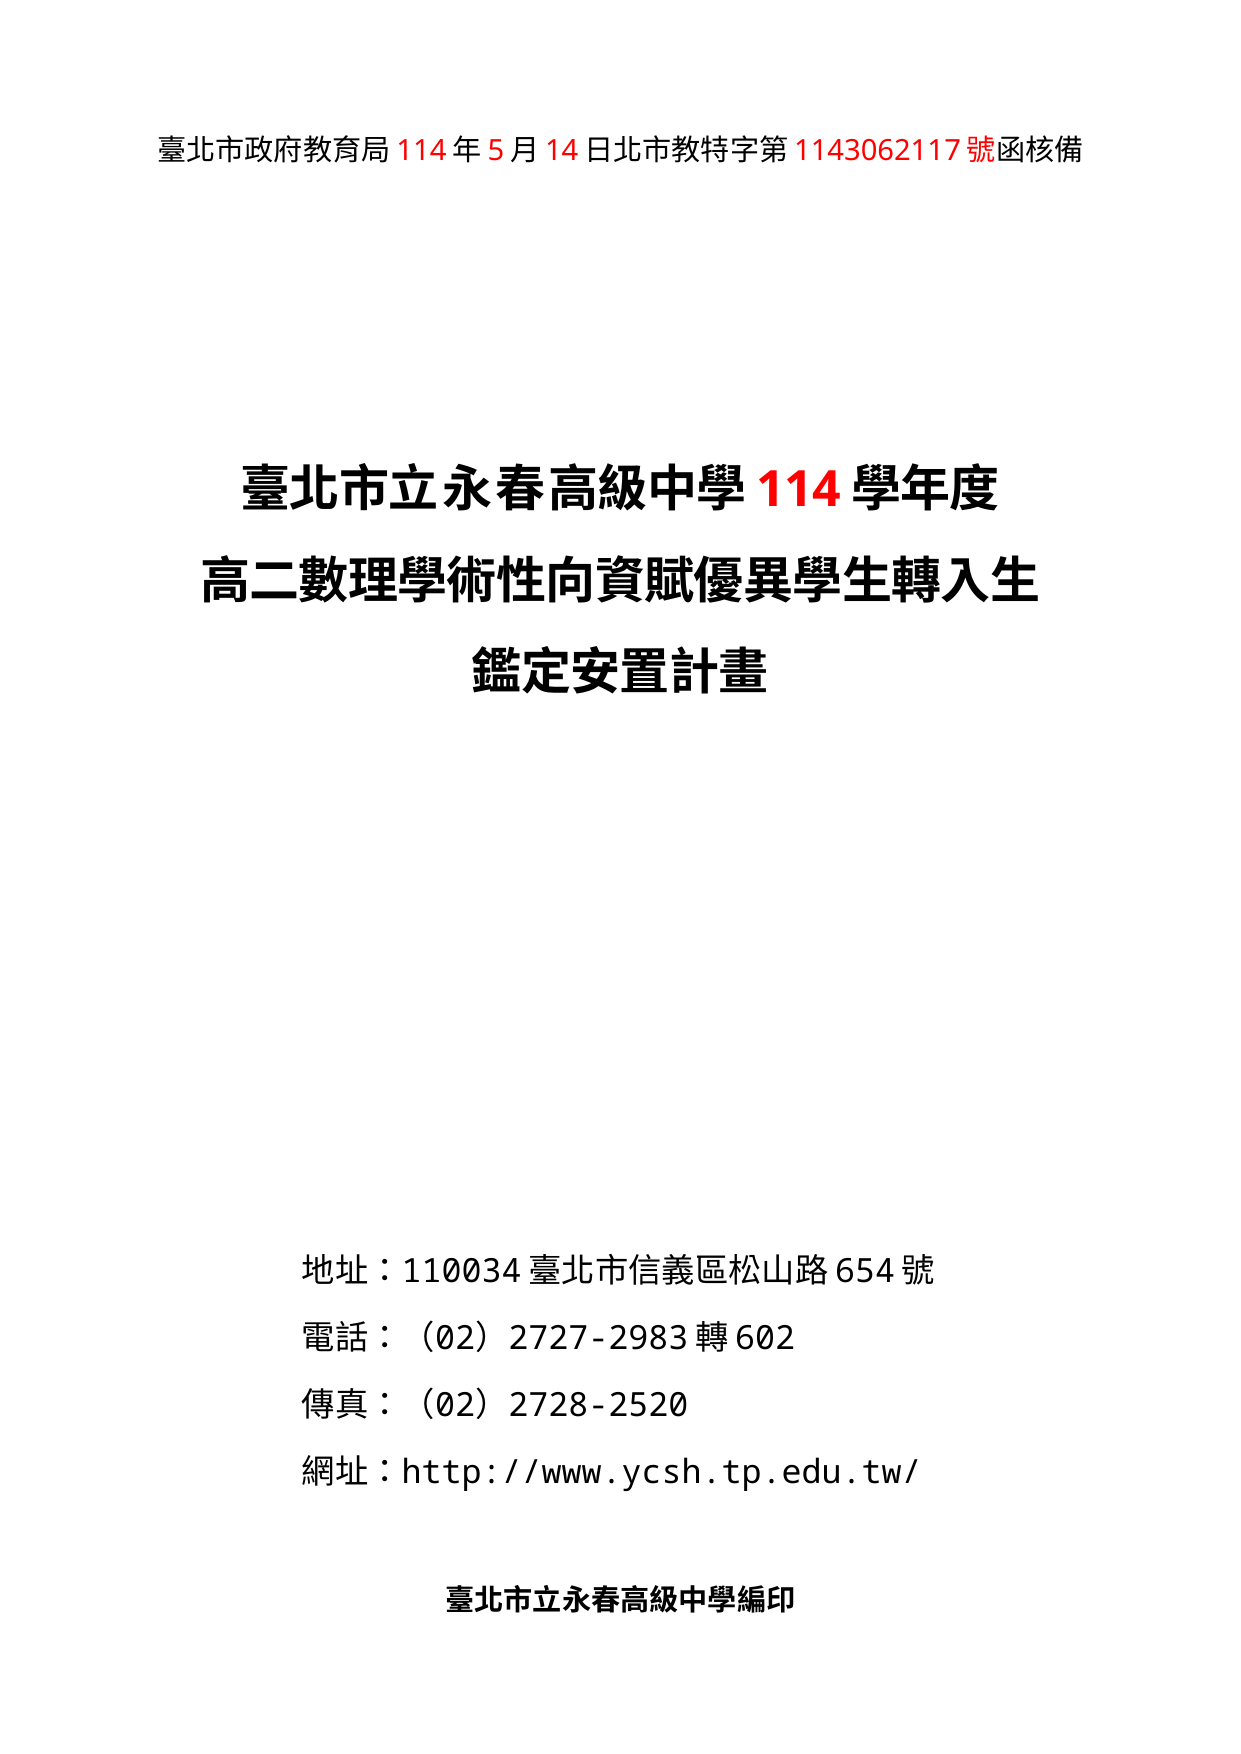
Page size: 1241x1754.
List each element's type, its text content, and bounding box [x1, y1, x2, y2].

text 鑑定安置計畫 [118, 631, 1122, 704]
text 地址：110034臺北市信義區松山路654號 [118, 1244, 1122, 1292]
text 臺北市立永春高級中學114學年度 [118, 449, 1122, 521]
text 傳真：（02）2728-2520 [118, 1378, 1122, 1427]
text 電話：（02）2727-2983轉602 [118, 1311, 1122, 1359]
text 高二數理學術性向資賦優異學生轉入生 [118, 540, 1122, 613]
text 網址：http://www.ycsh.tp.edu.tw/ [118, 1445, 1122, 1494]
text 臺北市立永春高級中學編印 [118, 1577, 1122, 1619]
text 臺北市政府教育局114年5月14日北市教特字第1143062117號函核備 [118, 127, 1122, 169]
